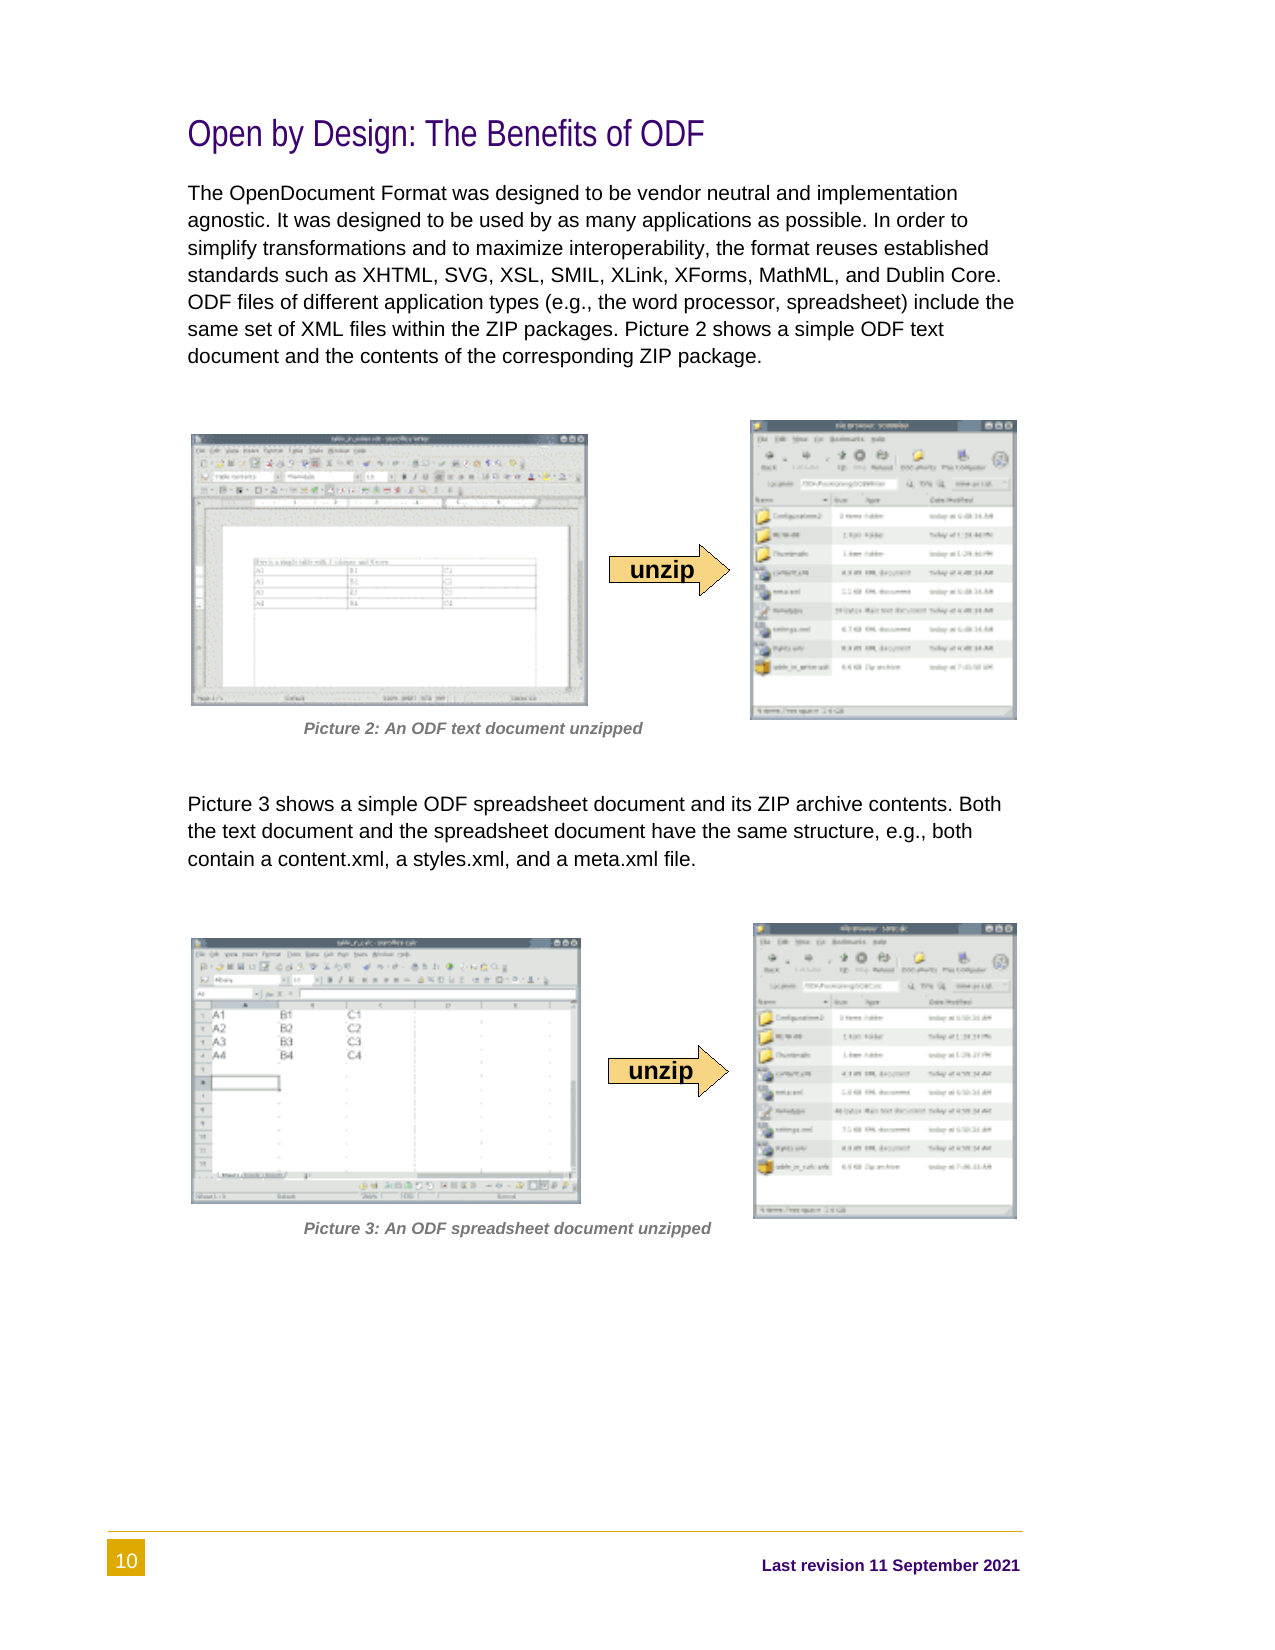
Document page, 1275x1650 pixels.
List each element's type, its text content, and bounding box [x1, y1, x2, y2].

picture [750, 420, 1017, 720]
picture [191, 938, 581, 1204]
text Picture 2: An ODF text document unzipped [304, 427, 1016, 738]
text Picture 3: An ODF spreadsheet document unzipped [304, 930, 1016, 1238]
text The OpenDocument Format was designed to be vendor neutral and implementation agnostic. It was designed to be used by as many applications as possible. In order to simplify transformations and to maximize interoperability, the format reuses established standards such as XHTML, SVG, XSL, SMIL, XLink, XForms, MathML, and Dublin Core. ODF files of different application types (e.g., the word processor, spreadsheet) include the same set of XML files within the ZIP packages. Picture 2 shows a simple ODF text document and the contents of the corresponding ZIP package. [187, 179, 1020, 369]
subtitle Open by Design: The Benefits of ODF [187, 111, 1020, 154]
picture [191, 434, 588, 706]
picture [753, 923, 1017, 1219]
text Picture 3 shows a simple ODF spreadsheet document and its ZIP archive contents. Both the text document and the spreadsheet document have the same structure, e.g., both contain a content.xml, a styles.xml, and a meta.xml file. [187, 790, 1020, 871]
